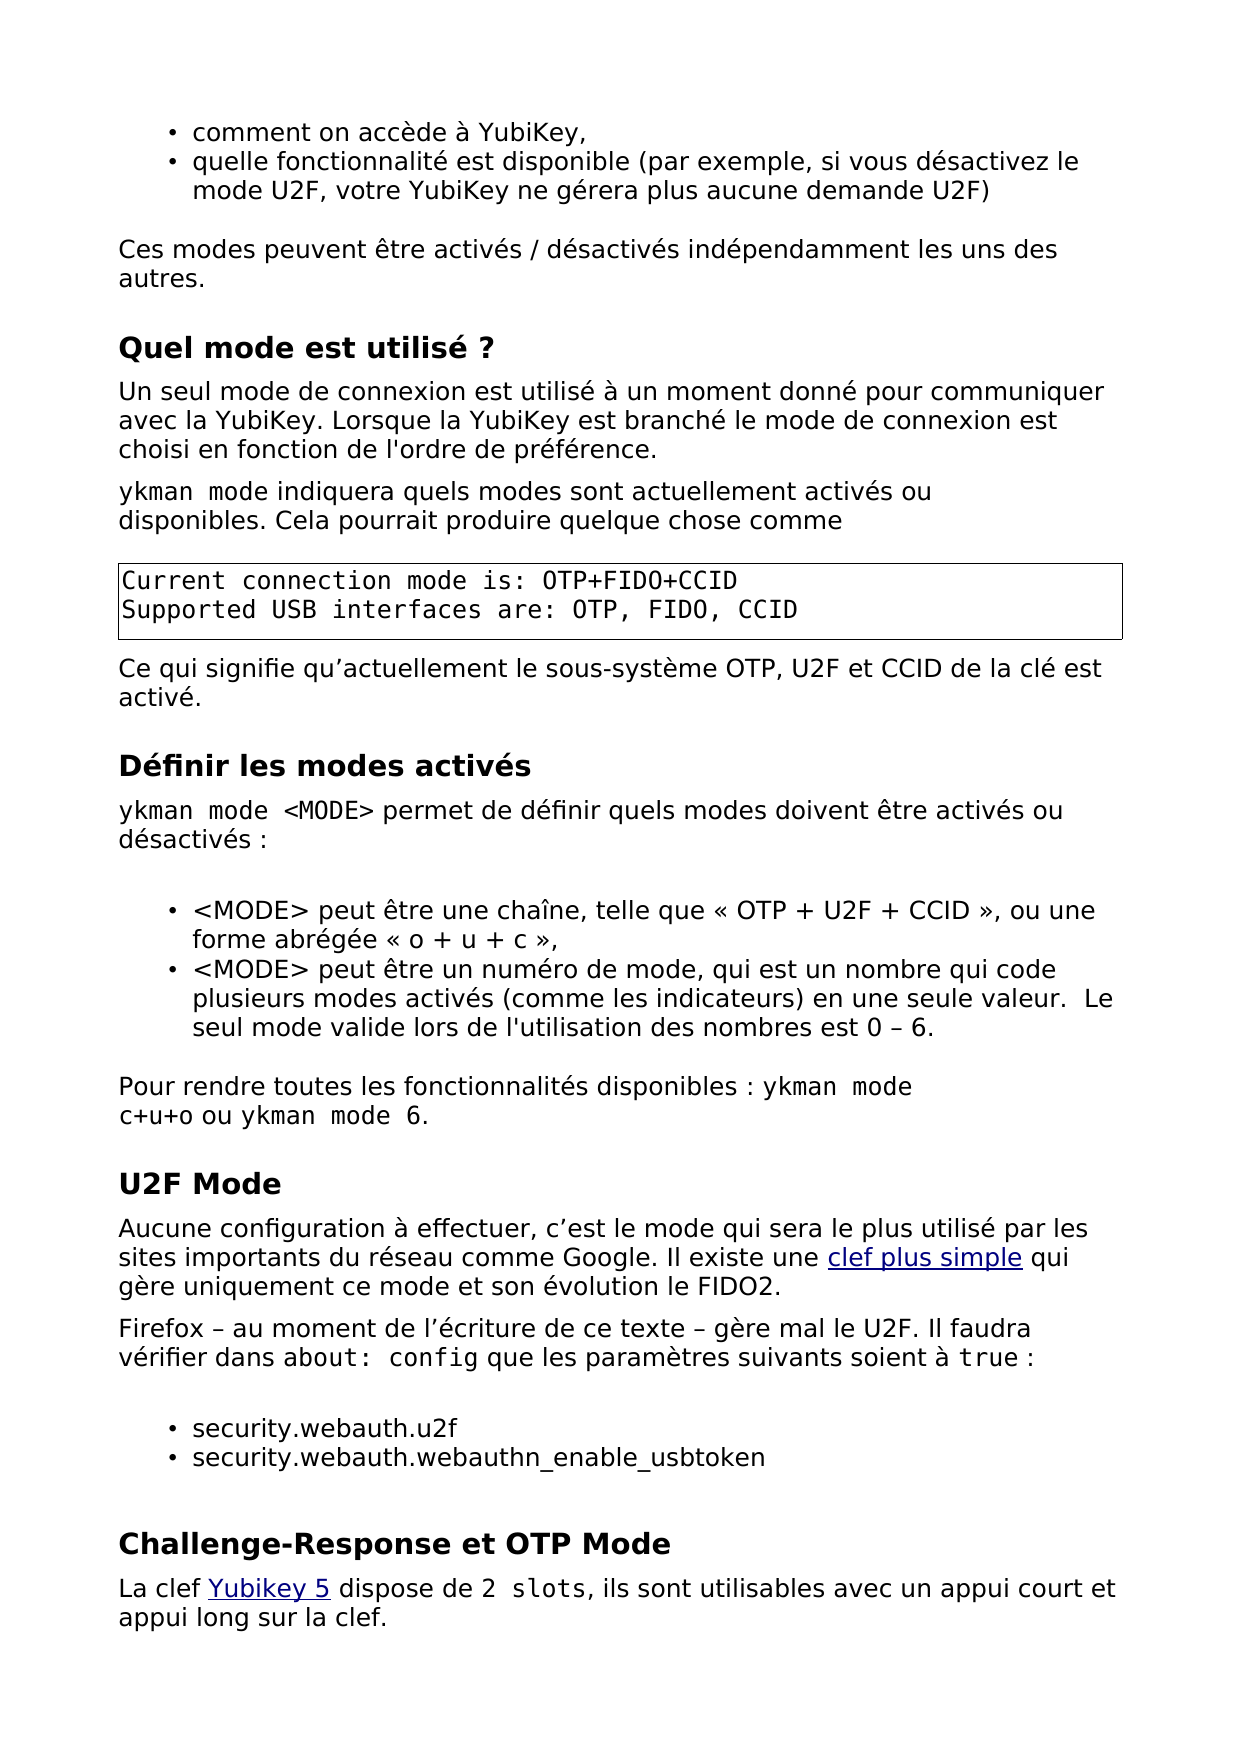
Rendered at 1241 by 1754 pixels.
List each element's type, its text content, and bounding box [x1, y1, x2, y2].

list quelle fonctionnalité est disponible (par exemple, si vous désactivez le mode U2F, votre YubiKey ne gérera plus aucune demande U2F) [177, 147, 1122, 206]
subtitle Définir les modes activés [118, 750, 1122, 784]
list security.webauth.webauthn_enable_usbtoken [177, 1444, 1122, 1473]
text Pour rendre toutes les fonctionnalités disponibles : ykman mode c+u+o ou ykman mode 6. [118, 1072, 1122, 1130]
list security.webauth.u2f [177, 1414, 1122, 1444]
text Ces modes peuvent être activés / désactivés indépendamment les uns des autres. [118, 235, 1122, 293]
subtitle Challenge-Response et OTP Mode [118, 1527, 1122, 1561]
text ykman mode indiquera quels modes sont actuellement activés ou disponibles. Cela pourrait produire quelque chose comme [118, 477, 1122, 536]
list <MODE> peut être une chaîne, telle que « OTP + U2F + CCID », ou une forme abrégée « o + u + c », [177, 897, 1122, 955]
text Firefox – au moment de l’écriture de ce texte – gère mal le U2F. Il faudra vérifier dans about: config que les paramètres suivants soient à true : [118, 1314, 1122, 1372]
text Un seul mode de connexion est utilisé à un moment donné pour communiquer avec la YubiKey. Lorsque la YubiKey est branché le mode de connexion est choisi en fonction de l'ordre de préférence. [118, 377, 1122, 465]
list comment on accède à YubiKey, [177, 118, 1122, 147]
subtitle U2F Mode [118, 1168, 1122, 1202]
text ykman mode <MODE> permet de définir quels modes doivent être activés ou désactivés : [118, 796, 1122, 854]
text Ce qui signifie qu’actuellement le sous-système OTP, U2F et CCID de la clé est activé. [118, 654, 1122, 712]
text La clef Yubikey 5 dispose de 2 slots, ils sont utilisables avec un appui court et appui long sur la clef. [118, 1574, 1122, 1632]
subtitle Quel mode est utilisé ? [118, 331, 1122, 365]
list <MODE> peut être un numéro de mode, qui est un nombre qui code plusieurs modes activés (comme les indicateurs) en une seule valeur. Le seul mode valide lors de l'utilisation des nombres est 0 – 6. [177, 955, 1122, 1042]
text Aucune configuration à effectuer, c’est le mode qui sera le plus utilisé par les sites importants du réseau comme Google. Il existe une clef plus simple qui gère uniquement ce mode et son évolution le FIDO2. [118, 1214, 1122, 1302]
table_header Current connection mode is: OTP+FIDO+CCID Supported USB interfaces are: OTP, FIDO, CCID [119, 564, 1122, 639]
